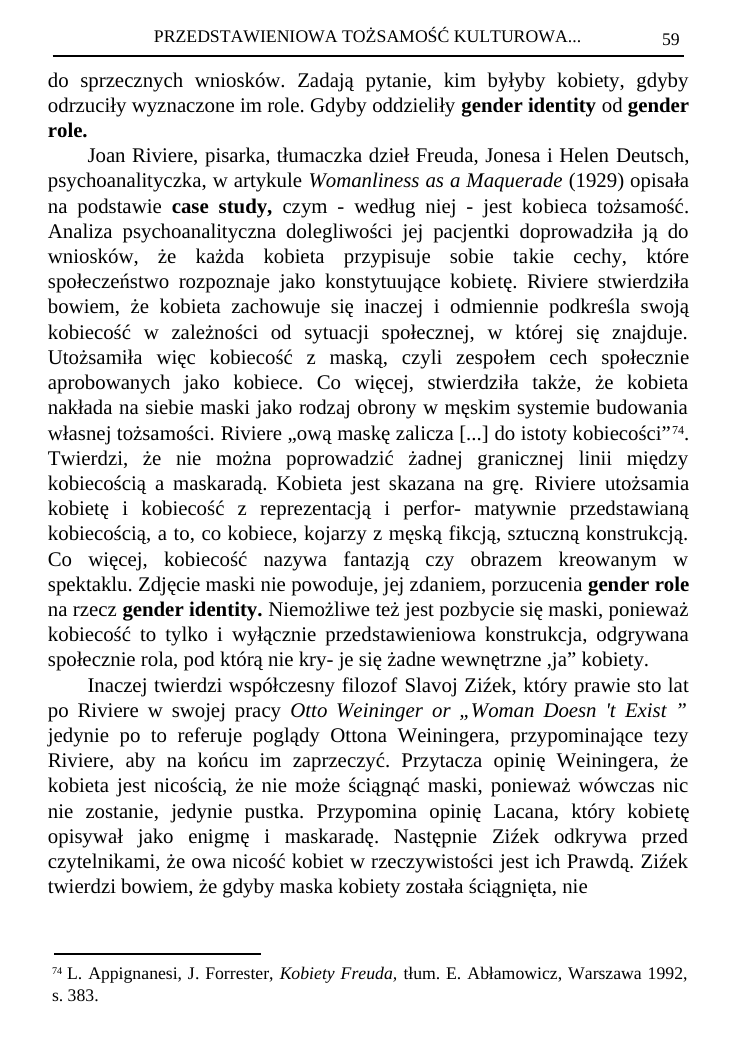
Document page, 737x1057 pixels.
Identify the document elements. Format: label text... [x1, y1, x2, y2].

text PRZEDSTAWIENIOWA TOŻSAMOŚĆ KULTUROWA... [143, 26, 592, 46]
text do sprzecznych wniosków. Zadają pytanie, kim byłyby kobiety, gdyby odrzuciły wyznaczone im role. Gdyby oddzieliły gender identity od gender role. [48, 68, 689, 142]
text 59 [662, 29, 686, 49]
text Joan Riviere, pisarka, tłumaczka dzieł Freuda, Jonesa i Helen Deutsch, psychoanalityczka, w artykule Womanliness as a Maquerade (1929) opisała na podstawie case study, czym - według niej - jest ko­bieca tożsamość. Analiza psychoanalityczna dolegliwości jej pacjentki doprowadziła ją do wniosków, że każda kobieta przypisuje sobie ta­kie cechy, które społeczeństwo rozpoznaje jako konstytuujące kobie­tę. Riviere stwierdziła bowiem, że kobieta zachowuje się inaczej i od­miennie podkreśla swoją kobiecość w zależności od sytuacji społecznej, w której się znajduje. Utożsamiła więc kobiecość z maską, czyli zespo­łem cech społecznie aprobowanych jako kobiece. Co więcej, stwierdziła także, że kobieta nakłada na siebie maski jako rodzaj obrony w męskim systemie budowania własnej tożsamości. Riviere „ową maskę zalicza [...] do istoty kobiecości”74. Twierdzi, że nie można poprowadzić żadnej granicznej linii między kobiecością a maskaradą. Kobieta jest skazana na grę. Riviere utożsamia kobietę i kobiecość z reprezentacją i perfor- matywnie przedstawianą kobiecością, a to, co kobiece, kojarzy z męską fikcją, sztuczną konstrukcją. Co więcej, kobiecość nazywa fantazją czy obrazem kreowanym w spektaklu. Zdjęcie maski nie powoduje, jej zda­niem, porzucenia gender role na rzecz gender identity. Niemożliwe też jest pozbycie się maski, ponieważ kobiecość to tylko i wyłącznie przed­stawieniowa konstrukcja, odgrywana społecznie rola, pod którą nie kry- je się żadne wewnętrzne ,ja” kobiety. [48, 143, 689, 671]
text Inaczej twierdzi współczesny filozof Slavoj Ziźek, który prawie sto lat po Riviere w swojej pracy Otto Weininger or „Woman Doesn 't Exist ” jedynie po to referuje poglądy Ottona Weiningera, przypominające tezy Riviere, aby na końcu im zaprzeczyć. Przytacza opinię Weiningera, że kobieta jest nicością, że nie może ściągnąć maski, ponieważ wówczas nic nie zostanie, jedynie pustka. Przypomina opinię Lacana, który kobie­tę opisywał jako enigmę i maskaradę. Następnie Ziźek odkrywa przed czytelnikami, że owa nicość kobiet w rzeczywistości jest ich Prawdą. Ziźek twierdzi bowiem, że gdyby maska kobiety została ściągnięta, nie [48, 673, 689, 898]
text 74 L. Appignanesi, J. Forrester, Kobiety Freuda, tłum. E. Abłamowicz, Warszawa 1992, s. 383. [52, 963, 688, 1005]
